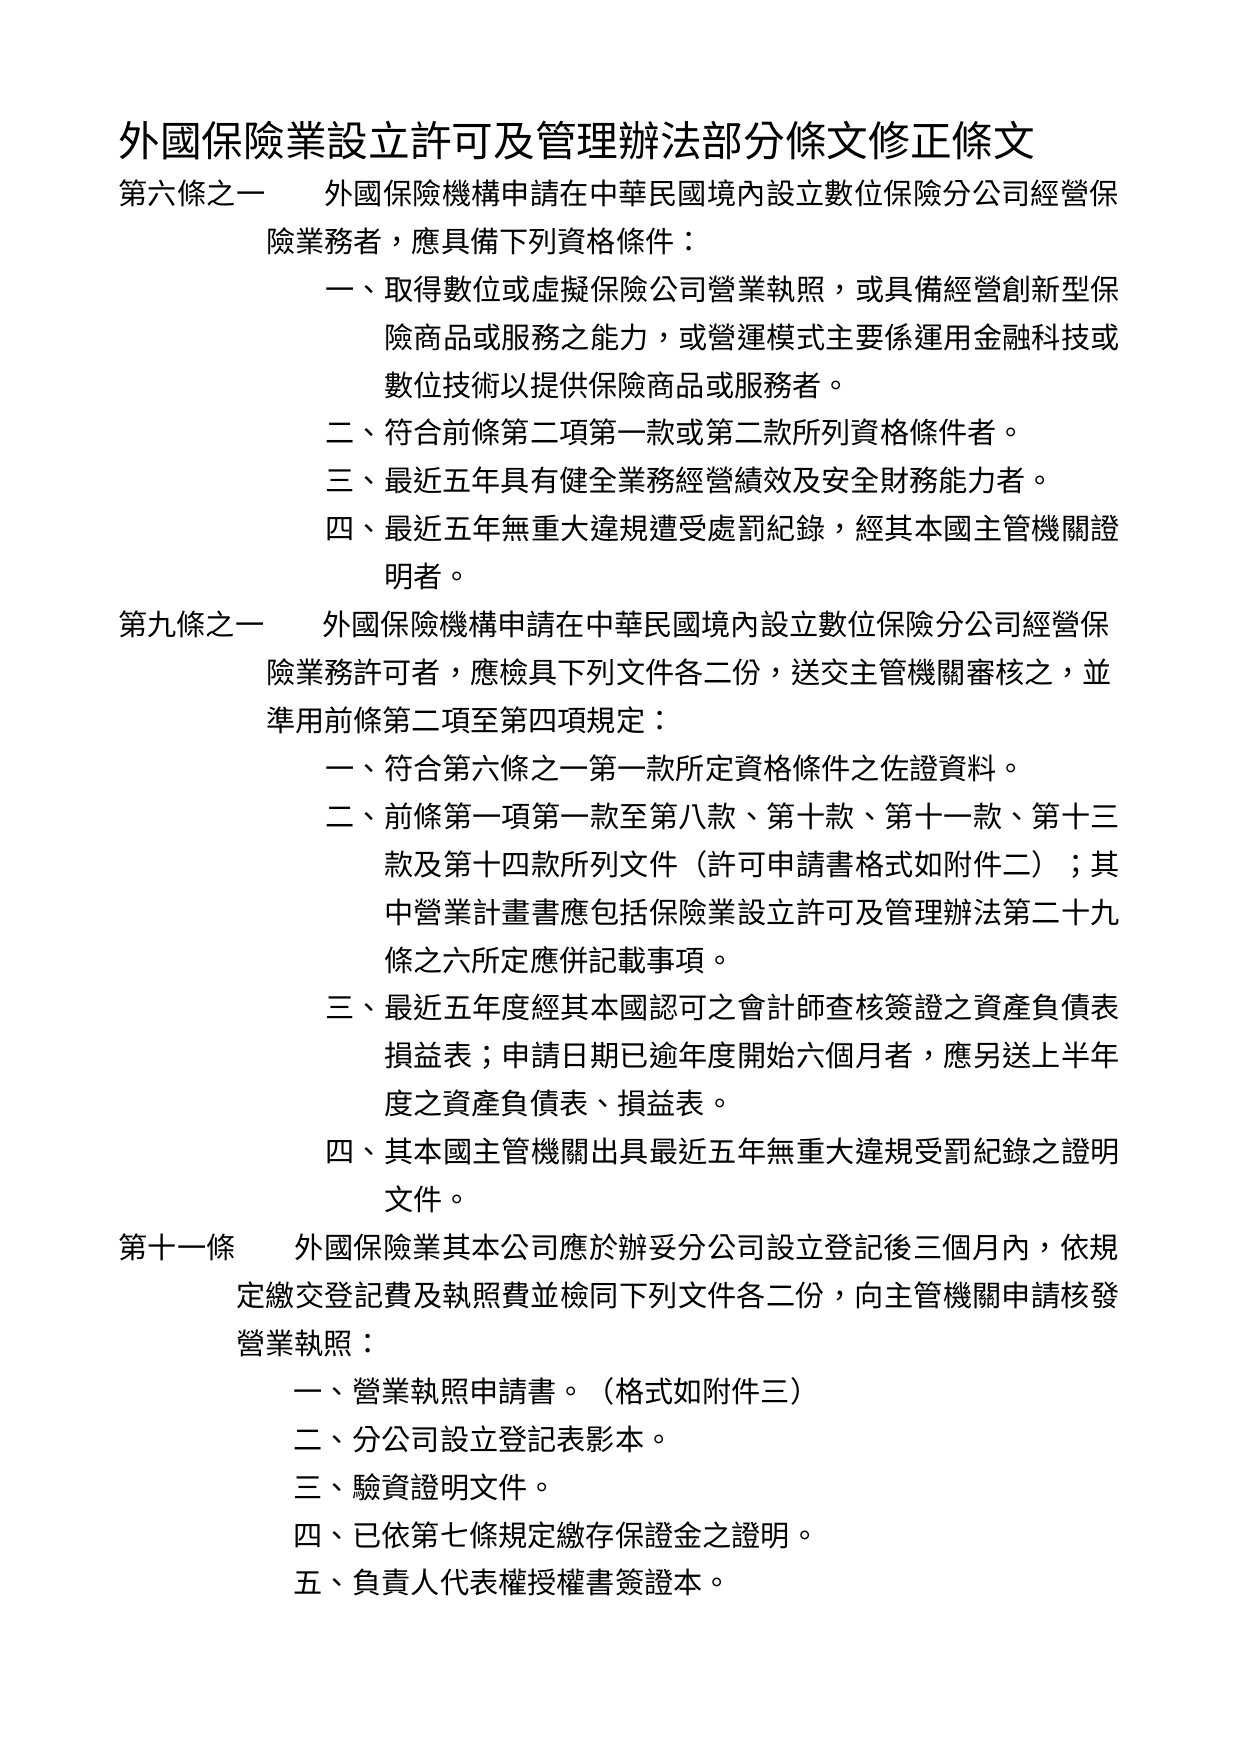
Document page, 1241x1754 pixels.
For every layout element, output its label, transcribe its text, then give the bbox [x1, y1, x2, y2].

text 三、 最近五年度經其本國認可之會計師查核簽證之資產負債表、損益表；申請日期已逾年度開始六個月者，應另送上半年度之資產負債表、損益表。 [325, 981, 1122, 1124]
text 一、 取得數位或虛擬保險公司營業執照，或具備經營創新型保險商品或服務之能力，或營運模式主要係運用金融科技或數位技術以提供保險商品或服務者。 [325, 262, 1122, 406]
text 二、 前條第一項第一款至第八款、第十款、第十一款、第十三款及第十四款所列文件（許可申請書格式如附件二）；其中營業計畫書應包括保險業設立許可及管理辦法第二十九條之六所定應併記載事項。 [325, 789, 1122, 981]
text 第六條之一 外國保險機構申請在中華民國境內設立數位保險分公司經營保險業務者，應具備下列資格條件： [118, 166, 1122, 262]
text 第十一條 外國保險業其本公司應於辦妥分公司設立登記後三個月內，依規定繳交登記費及執照費並檢同下列文件各二份，向主管機關申請核發營業執照： [118, 1220, 1122, 1364]
text 第九條之一 外國保險機構申請在中華民國境內設立數位保險分公司經營保險業務許可者，應檢具下列文件各二份，送交主管機關審核之，並準用前條第二項至第四項規定： [118, 597, 1122, 741]
text 三、 最近五年具有健全業務經營績效及安全財務能力者。 [325, 453, 1122, 501]
text 五、 負責人代表權授權書簽證本。 [293, 1556, 1122, 1603]
text 二、 符合前條第二項第一款或第二款所列資格條件者。 [325, 406, 1122, 453]
text 四、 最近五年無重大違規遭受處罰紀錄，經其本國主管機關證明者。 [325, 501, 1122, 597]
text 一、 營業執照申請書。（格式如附件三） [293, 1364, 1122, 1412]
text 二、 分公司設立登記表影本。 [293, 1412, 1122, 1460]
text 一、 符合第六條之一第一款所定資格條件之佐證資料。 [325, 741, 1122, 789]
text 四、 已依第七條規定繳存保證金之證明。 [293, 1508, 1122, 1556]
text 四、 其本國主管機關出具最近五年無重大違規受罰紀錄之證明文件。 [325, 1124, 1122, 1220]
text 外國保險業設立許可及管理辦法部分條文修正條文 [118, 118, 1122, 166]
text 三、 驗資證明文件。 [293, 1460, 1122, 1508]
